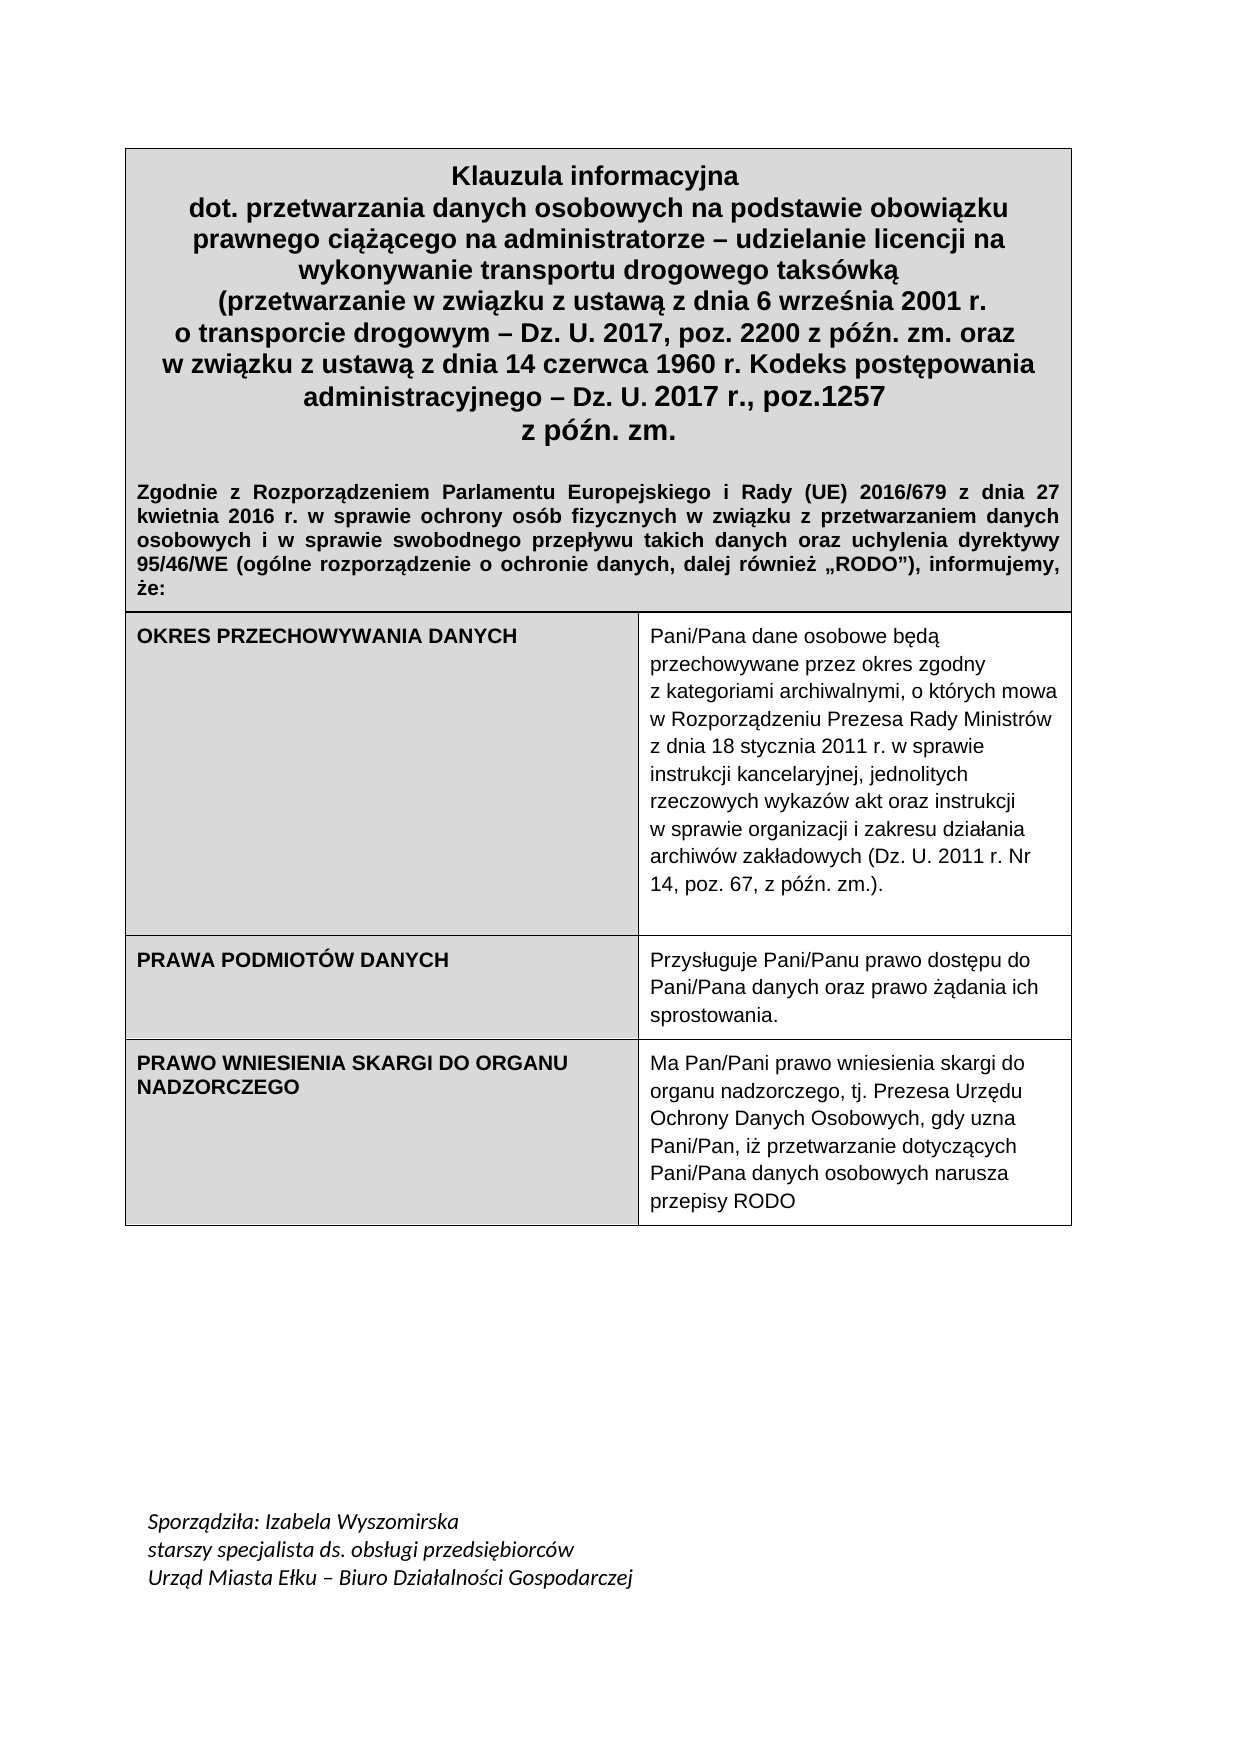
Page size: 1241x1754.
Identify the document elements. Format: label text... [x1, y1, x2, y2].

table_cell PRAWA PODMIOTÓW DANYCH [126, 936, 638, 1038]
table_cell Ma Pan/Pani prawo wniesienia skargi do organu nadzorczego, tj. Prezesa Urzędu Ochrony Danych Osobowych, gdy uzna Pani/Pan, iż przetwarzanie dotyczących Pani/Pana danych osobowych narusza przepisy RODO [639, 1040, 1071, 1224]
table_cell Pani/Pana dane osobowe będą przechowywane przez okres zgodny z kategoriami archiwalnymi, o których mowa w Rozporządzeniu Prezesa Rady Ministrów z dnia 18 stycznia 2011 r. w sprawie instrukcji kancelaryjnej, jednolitych rzeczowych wykazów akt oraz instrukcji w sprawie organizacji i zakresu działania archiwów zakładowych (Dz. U. 2011 r. Nr 14, poz. 67, z późn. zm.). [639, 613, 1071, 935]
text Sporządziła: Izabela Wyszomirska [148, 1507, 1093, 1535]
text starszy specjalista ds. obsługi przedsiębiorców [148, 1535, 1093, 1563]
text Urząd Miasta Ełku – Biuro Działalności Gospodarczej [148, 1563, 1093, 1591]
table_cell Przysługuje Pani/Panu prawo dostępu do Pani/Pana danych oraz prawo żądania ich sprostowania. [639, 936, 1071, 1038]
table_header Klauzula informacyjna dot. przetwarzania danych osobowych na podstawie obowiązku prawnego ciążącego na administratorze – udzielanie licencji na wykonywanie transportu drogowego taksówką (przetwarzanie w związku z ustawą z dnia 6 września 2001 r. o transporcie drogowym – Dz. U. 2017, poz. 2200 z późn. zm. oraz w związku z ustawą z dnia 14 czerwca 1960 r. Kodeks postępowania administracyjnego – Dz. U. 2017 r., poz.1257 z późn. zm. Zgodnie z Rozporządzeniem Parlamentu Europejskiego i Rady (UE) 2016/679 z dnia 27 kwietnia 2016 r. w sprawie ochrony osób fizycznych w związku z przetwarzaniem danych osobowych i w sprawie swobodnego przepływu takich danych oraz uchylenia dyrektywy 95/46/WE (ogólne rozporządzenie o ochronie danych, dalej również „RODO”), informujemy, że: [126, 149, 1071, 611]
table_cell OKRES PRZECHOWYWANIA DANYCH [126, 613, 638, 935]
table_cell PRAWO WNIESIENIA SKARGI DO ORGANU NADZORCZEGO [126, 1040, 638, 1224]
